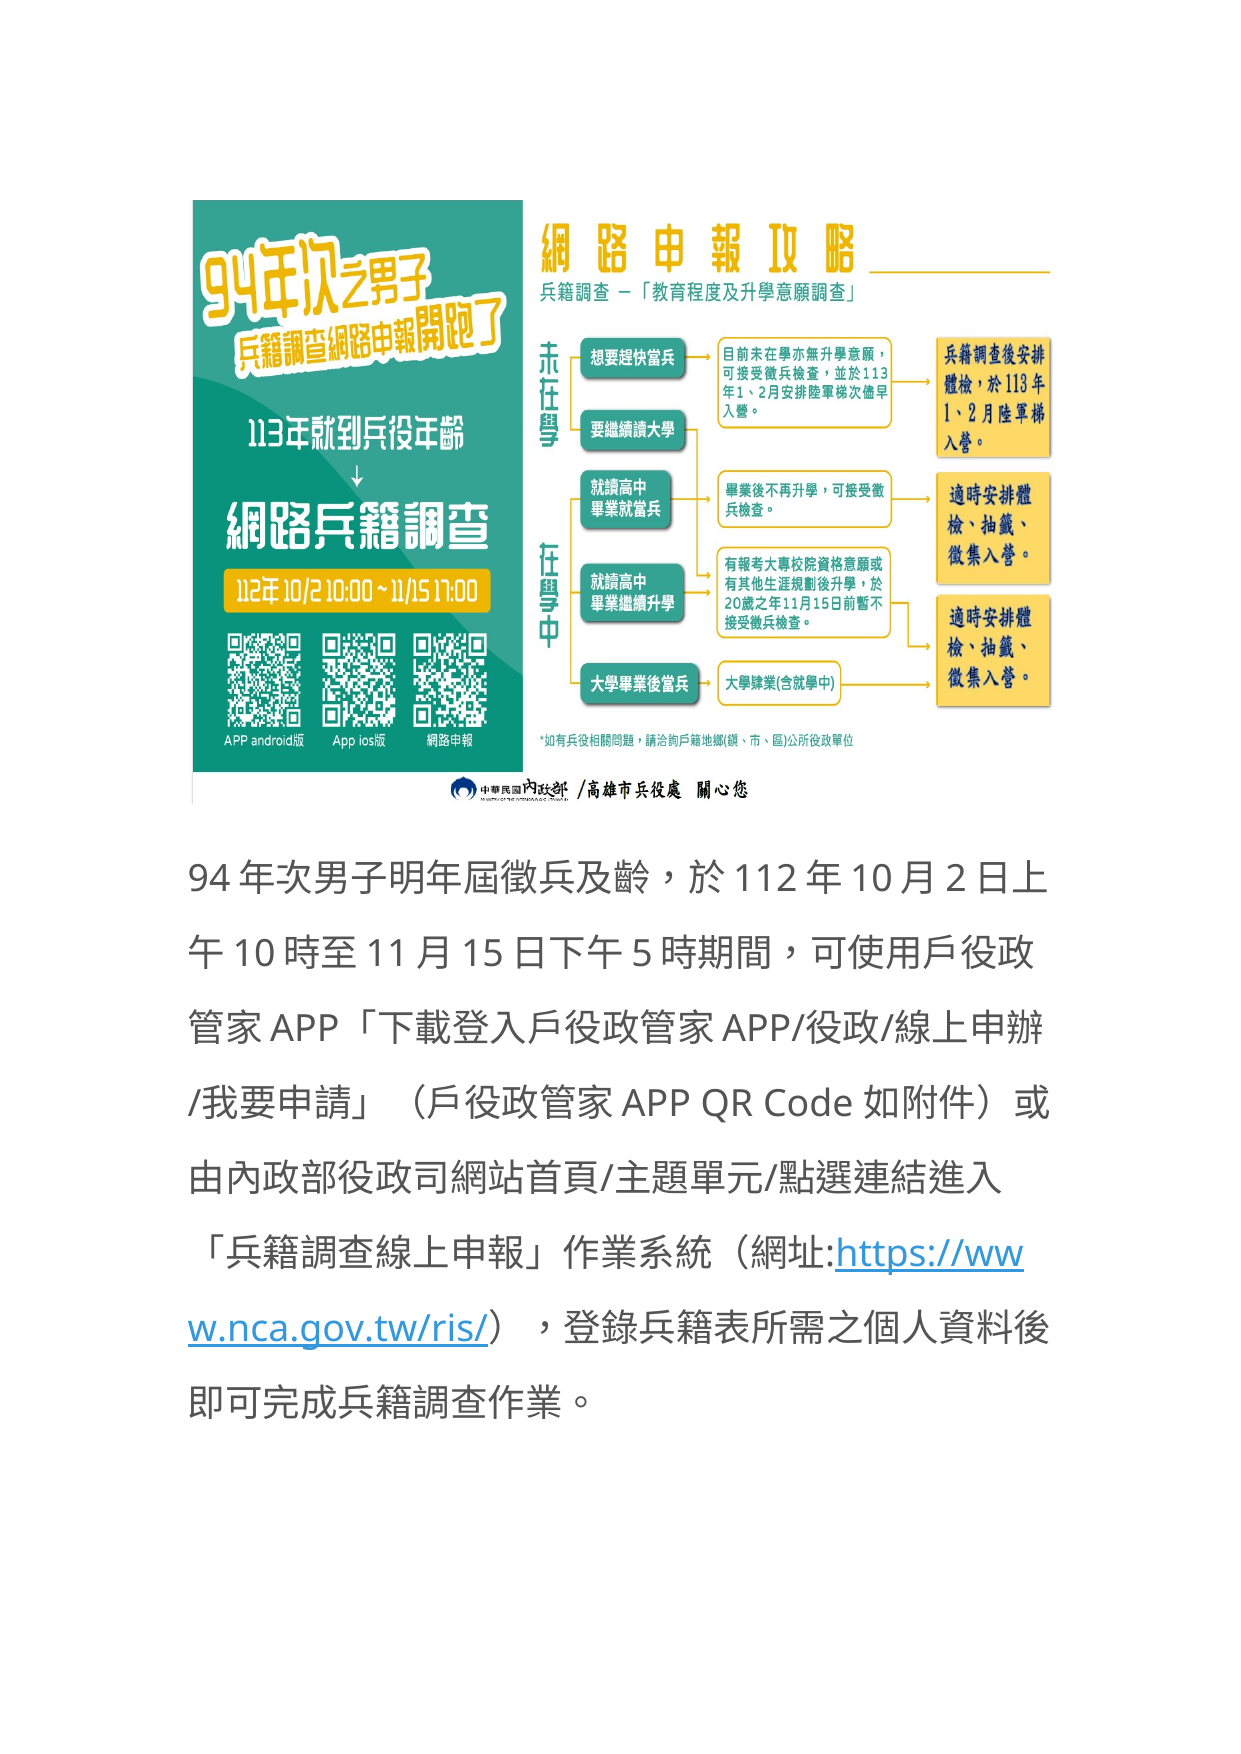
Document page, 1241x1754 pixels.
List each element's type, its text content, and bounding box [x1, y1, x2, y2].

picture [190, 200, 1056, 804]
text 94年次男子明年屆徵兵及齡，於112年10月2日上午10時至11月15日下午5時期間，可使用戶役政管家APP「下載登入戶役政管家APP/役政/線上申辦/我要申請」（戶役政管家APP QR Code 如附件）或由內政部役政司網站首頁/主題單元/點選連結進入「兵籍調查線上申報」作業系統（網址:https://www.nca.gov.tw/ris/），登錄兵籍表所需之個人資料後即可完成兵籍調查作業。 [187, 194, 1053, 1431]
